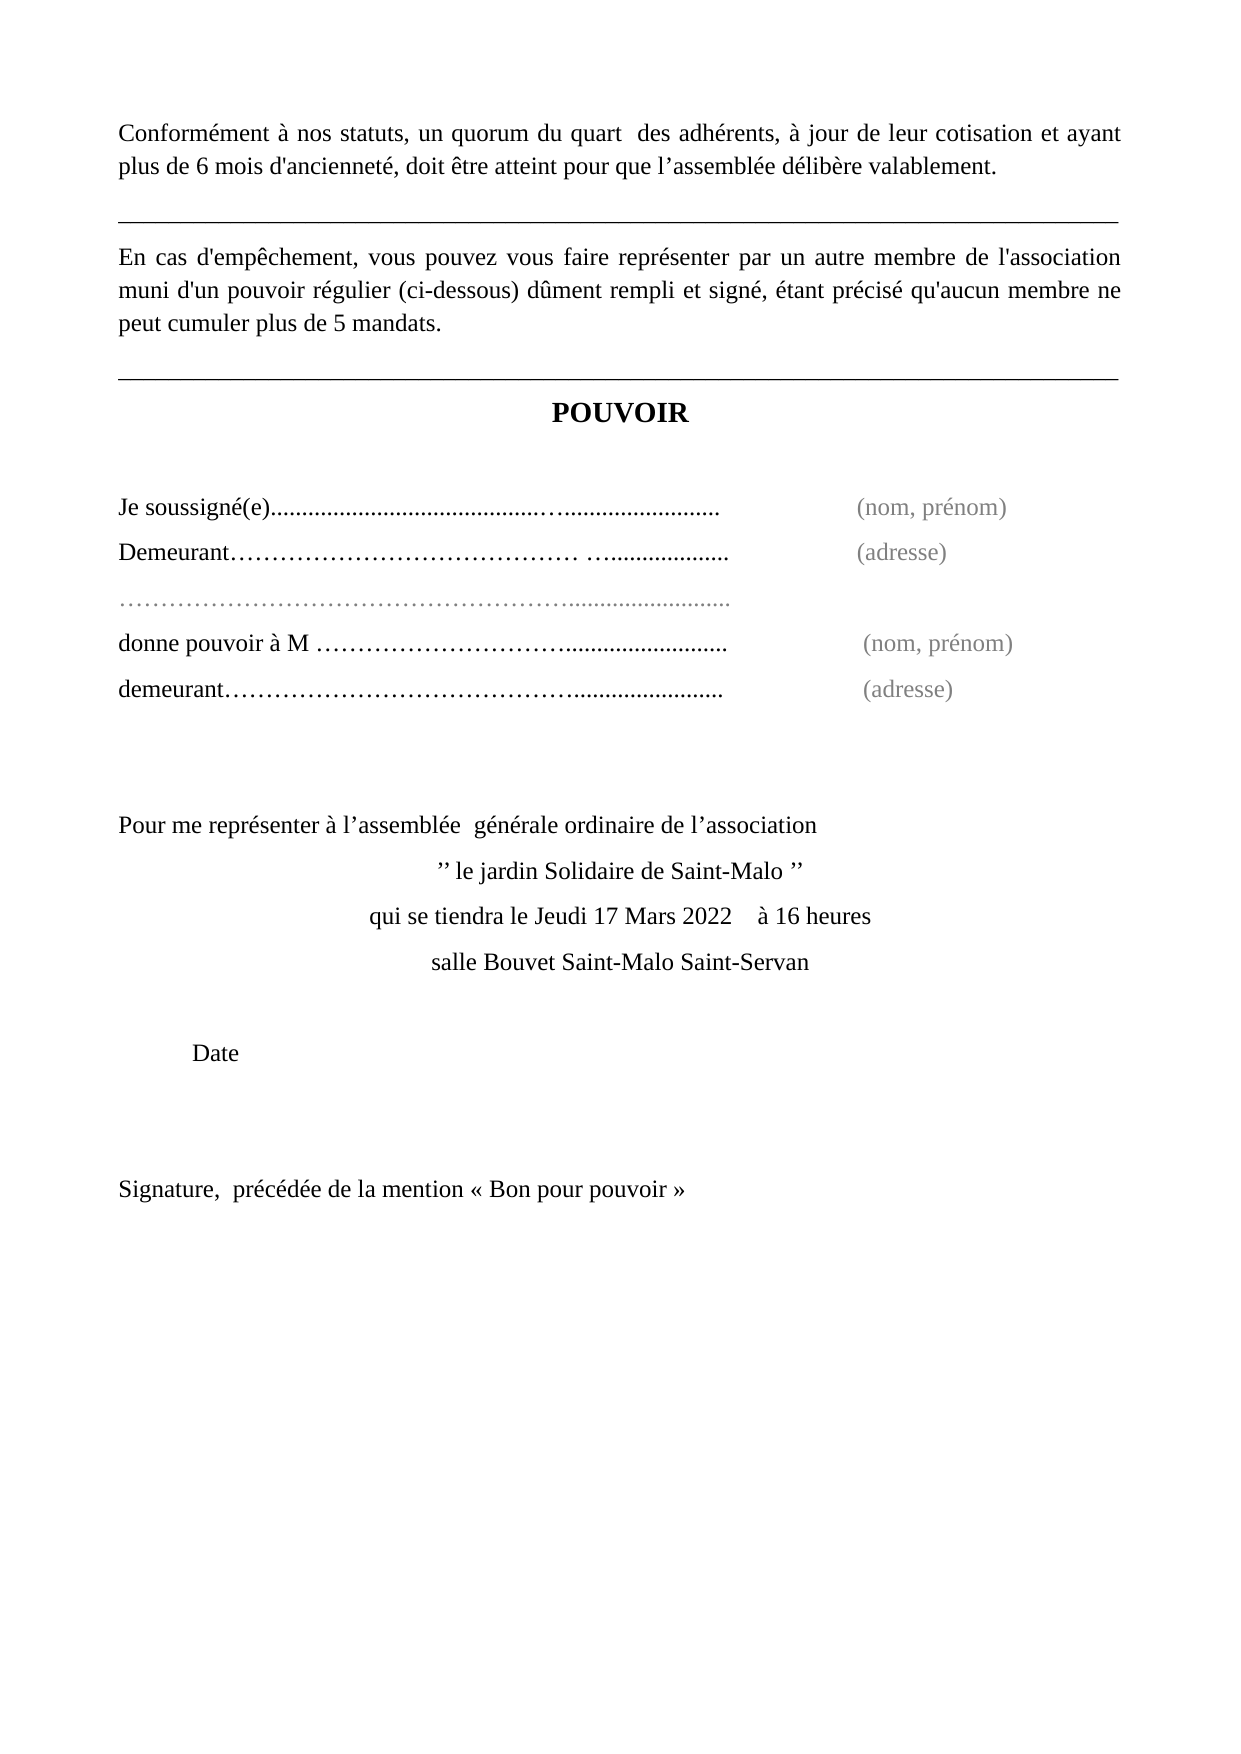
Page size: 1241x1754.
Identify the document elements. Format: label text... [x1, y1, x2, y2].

text Conformément à nos statuts, un quorum du quart des adhérents, à jour de leur cotisation et ayant plus de 6 mois d'ancienneté, doit être atteint pour que l’assemblée délibère valablement. [118, 118, 1122, 180]
text Demeurant…………………………………… …................... (adresse) [118, 537, 1122, 566]
text salle Bouvet Saint-Malo Saint-Servan [118, 947, 1122, 976]
text Date [118, 1038, 1122, 1067]
text demeurant……………………………………........................ (adresse) [118, 674, 1122, 702]
text ’’ le jardin Solidaire de Saint-Malo ’’ [118, 856, 1122, 884]
text Je soussigné(e)...........................................…......................... (nom, prénom) [118, 492, 1122, 520]
text Signature, précédée de la mention « Bon pour pouvoir » [118, 1174, 1122, 1203]
text donne pouvoir à M ………………………….......................... (nom, prénom) [118, 628, 1122, 657]
text ________________________________________________________________________________ [118, 354, 1122, 382]
text POUVOIR [118, 395, 1122, 428]
text ……………………………………………….......................... [118, 583, 1122, 611]
text qui se tiendra le Jeudi 17 Mars 2022 à 16 heures [118, 901, 1122, 930]
text ________________________________________________________________________________ [118, 197, 1122, 225]
text En cas d'empêchement, vous pouvez vous faire représenter par un autre membre de l'association muni d'un pouvoir régulier (ci-dessous) dûment rempli et signé, étant précisé qu'aucun membre ne peut cumuler plus de 5 mandats. [118, 242, 1122, 337]
text Pour me représenter à l’assemblée générale ordinaire de l’association [118, 810, 1122, 839]
